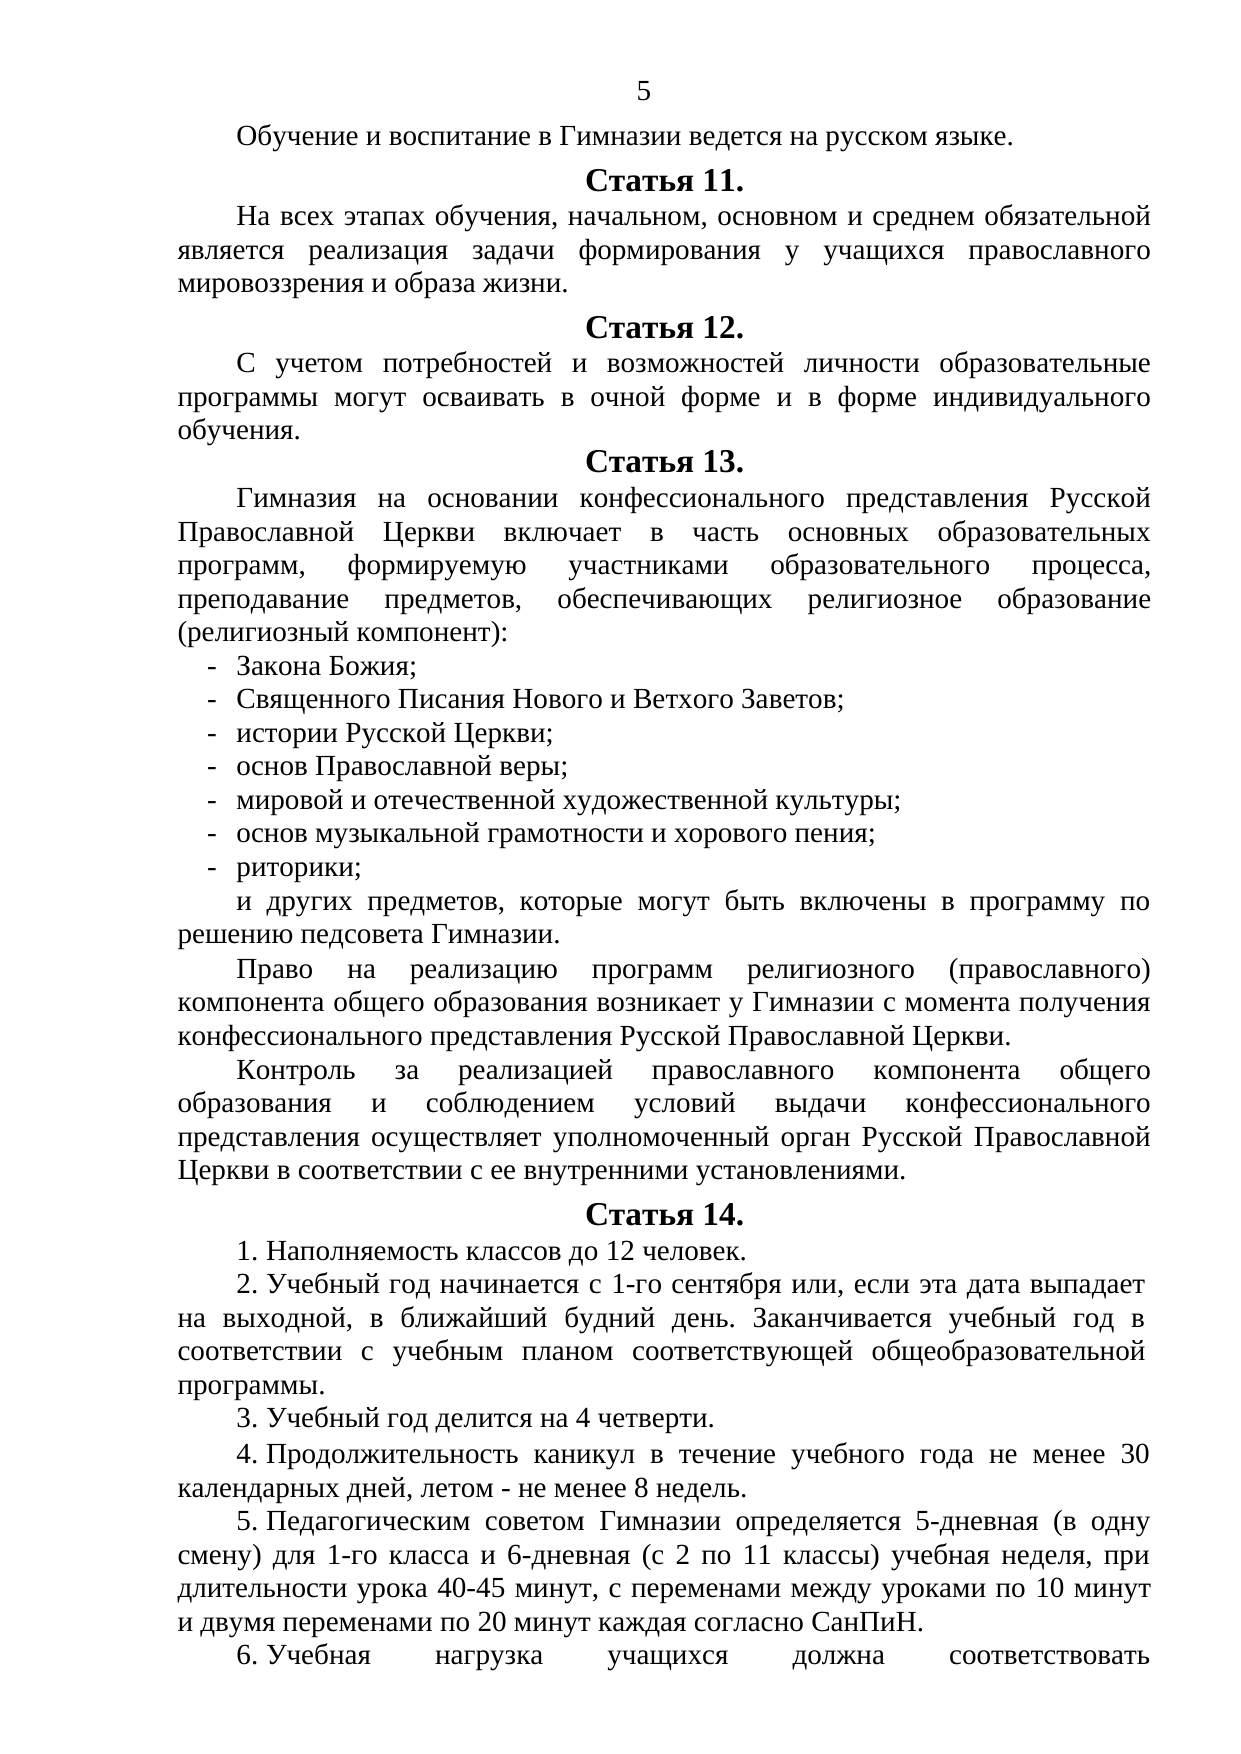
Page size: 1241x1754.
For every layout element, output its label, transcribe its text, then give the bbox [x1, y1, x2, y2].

list Учебный год делится на 4 четверти. [177, 1400, 1152, 1434]
list Педагогическим советом Гимназии определяется 5-дневная (в одну смену) для 1-го класса и 6-дневная (с 2 по 11 классы) учебная неделя, при длительности урока 40-45 минут, с переменами между уроками по 10 минут и двумя переменами по 20 минут каждая согласно СанПиН. [177, 1503, 1152, 1637]
text и других предметов, которые могут быть включены в программу по решению педсовета Гимназии. [177, 883, 1152, 950]
text Право на реализацию программ религиозного (православного) компонента общего образования возникает у Гимназии с момента получения конфессионального представления Русской Православной Церкви. [177, 951, 1152, 1051]
text Статья 13. [177, 446, 1152, 479]
list Учебный год начинается с 1-го сентября или, если эта дата выпадает на выходной, в ближайший будний день. Заканчивается учебный год в соответствии с учебным планом соответствующей общеобразовательной программы. [177, 1266, 1146, 1400]
text Обучение и воспитание в Гимназии ведется на русском языке. [177, 118, 1152, 152]
list Священного Писания Нового и Ветхого Заветов; [207, 681, 1152, 715]
list Продолжительность каникул в течение учебного года не менее 30 календарных дней, летом - не менее 8 недель. [177, 1436, 1150, 1503]
text 6. Учебная нагрузка учащихся должна соответствовать [177, 1637, 1151, 1671]
list мировой и отечественной художественной культуры; [207, 782, 1152, 816]
text Гимназия на основании конфессионального представления Русской Православной Церкви включает в часть основных образовательных программ, формируемую участниками образовательного процесса, преподавание предметов, обеспечивающих религиозное образование (религиозный компонент): [177, 480, 1152, 648]
list истории Русской Церкви; [207, 715, 1152, 748]
list основ Православной веры; [207, 748, 1152, 782]
list основ музыкальной грамотности и хорового пения; [207, 816, 1152, 849]
text Контроль за реализацией православного компонента общего образования и соблюдением условий выдачи конфессионального представления осуществляет уполномоченный орган Русской Православной Церкви в соответствии с ее внутренними установлениями. [177, 1052, 1152, 1186]
text Статья 14. [177, 1198, 1152, 1232]
list Закона Божия; [207, 648, 1152, 681]
text На всех этапах обучения, начальном, основном и среднем обязательной является реализация задачи формирования у учащихся православного мировоззрения и образа жизни. [177, 198, 1152, 299]
text Статья 11. [177, 164, 1152, 198]
list риторики; [207, 849, 1152, 883]
list Наполняемость классов до 12 человек. [177, 1233, 1152, 1266]
text С учетом потребностей и возможностей личности образовательные программы могут осваивать в очной форме и в форме индивидуального обучения. [177, 345, 1152, 446]
text Статья 12. [177, 311, 1152, 345]
